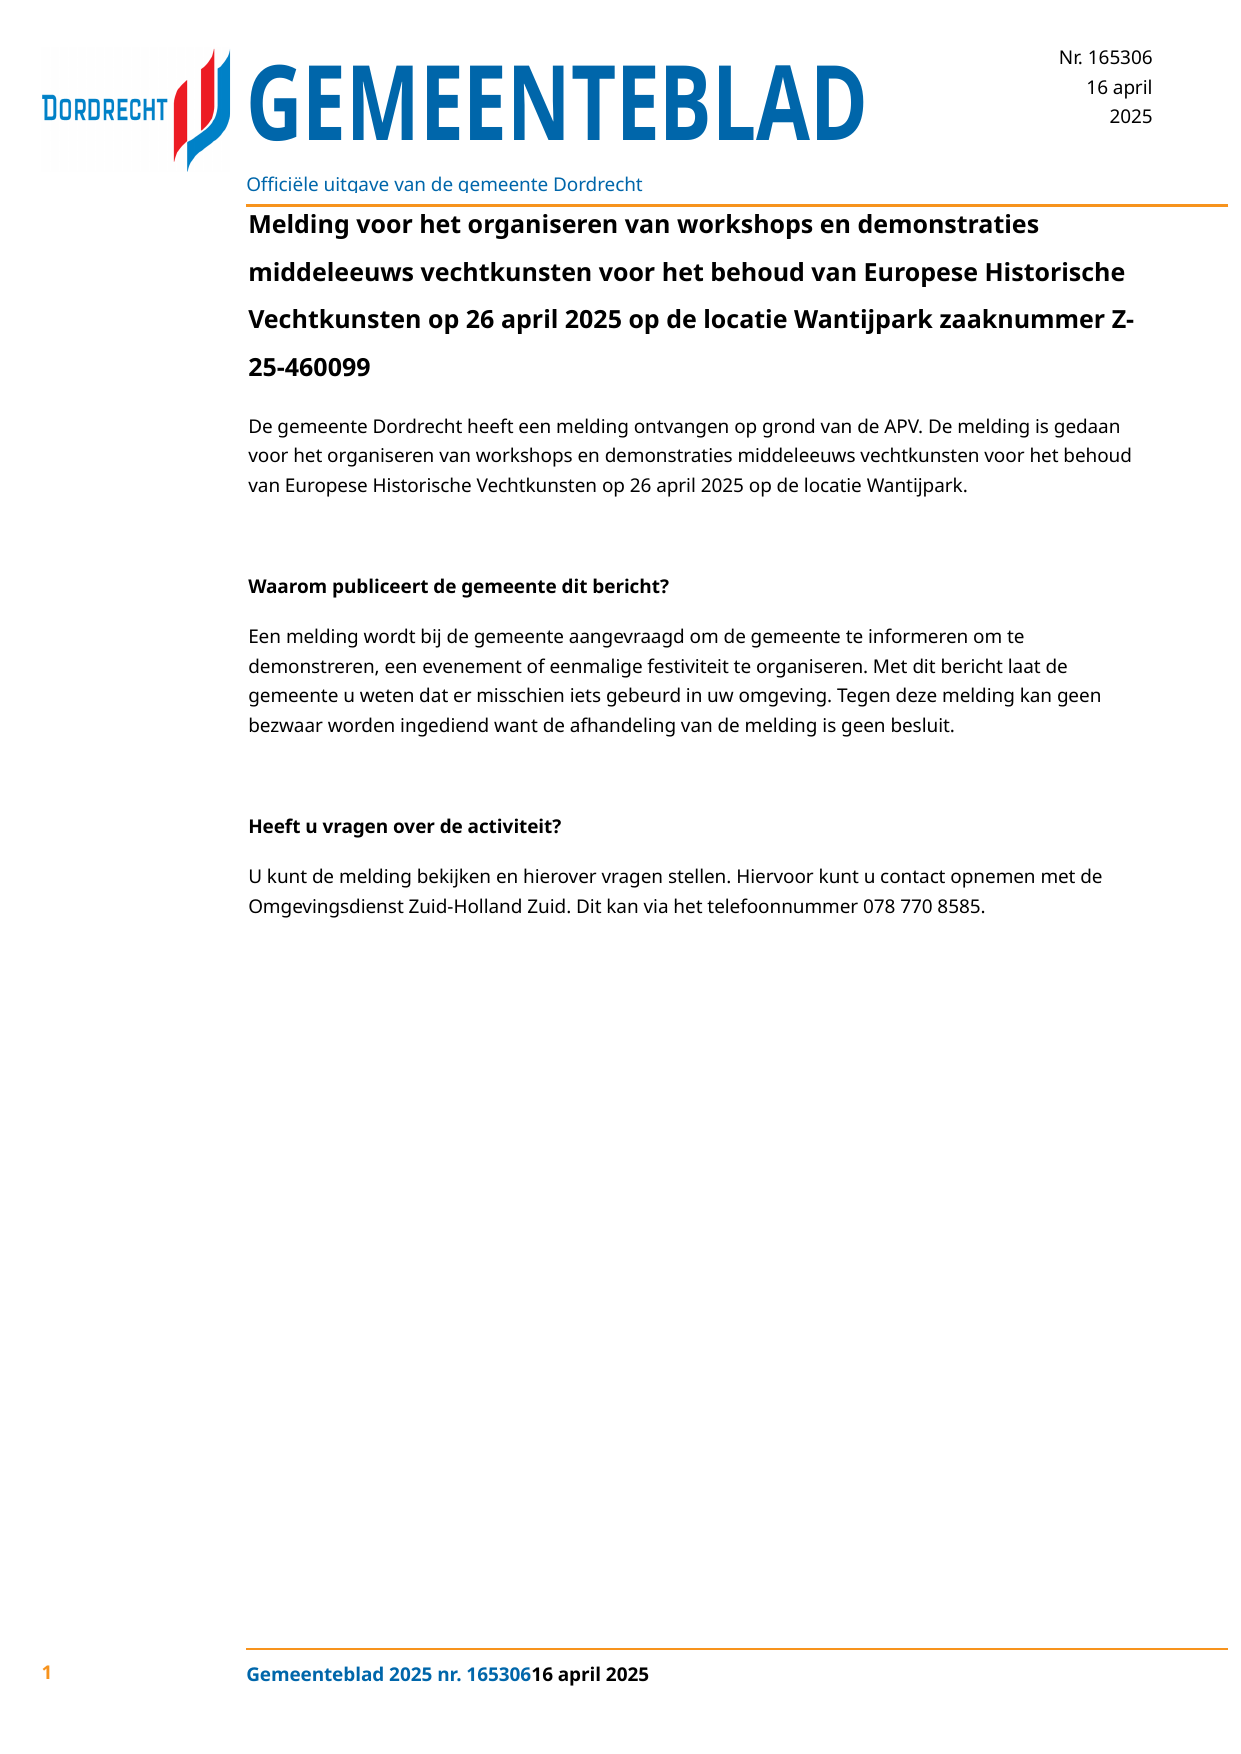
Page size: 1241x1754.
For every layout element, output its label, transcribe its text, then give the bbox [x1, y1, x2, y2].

picture [41, 47, 231, 172]
text Een melding wordt bij de gemeente aangevraagd om de gemeente te informeren om te demonstreren, een evenement of eenmalige festiviteit te organiseren. Met dit bericht laat de gemeente u weten dat er misschien iets gebeurd in uw omgeving. Tegen deze melding kan geen bezwaar worden ingediend want de afhandeling van de melding is geen besluit. [248, 623, 1152, 738]
text Waarom publiceert de gemeente dit bericht? [248, 573, 1152, 599]
text Heeft u vragen over de activiteit? [248, 813, 1152, 839]
text De gemeente Dordrecht heeft een melding ontvangen op grond van de APV. De melding is gedaan voor het organiseren van workshops en demonstraties middeleeuws vechtkunsten voor het behoud van Europese Historische Vechtkunsten op 26 april 2025 op de locatie Wantijpark. [248, 413, 1152, 498]
text U kunt de melding bekijken en hierover vragen stellen. Hiervoor kunt u contact opnemen met de Omgevingsdienst Zuid-Holland Zuid. Dit kan via het telefoonnummer 078 770 8585. [248, 863, 1152, 919]
text Melding voor het organiseren van workshops en demonstraties middeleeuws vechtkunsten voor het behoud van Europese Historische Vechtkunsten op 26 april 2025 op de locatie Wantijpark zaaknummer Z-25-460099 [248, 207, 1152, 384]
